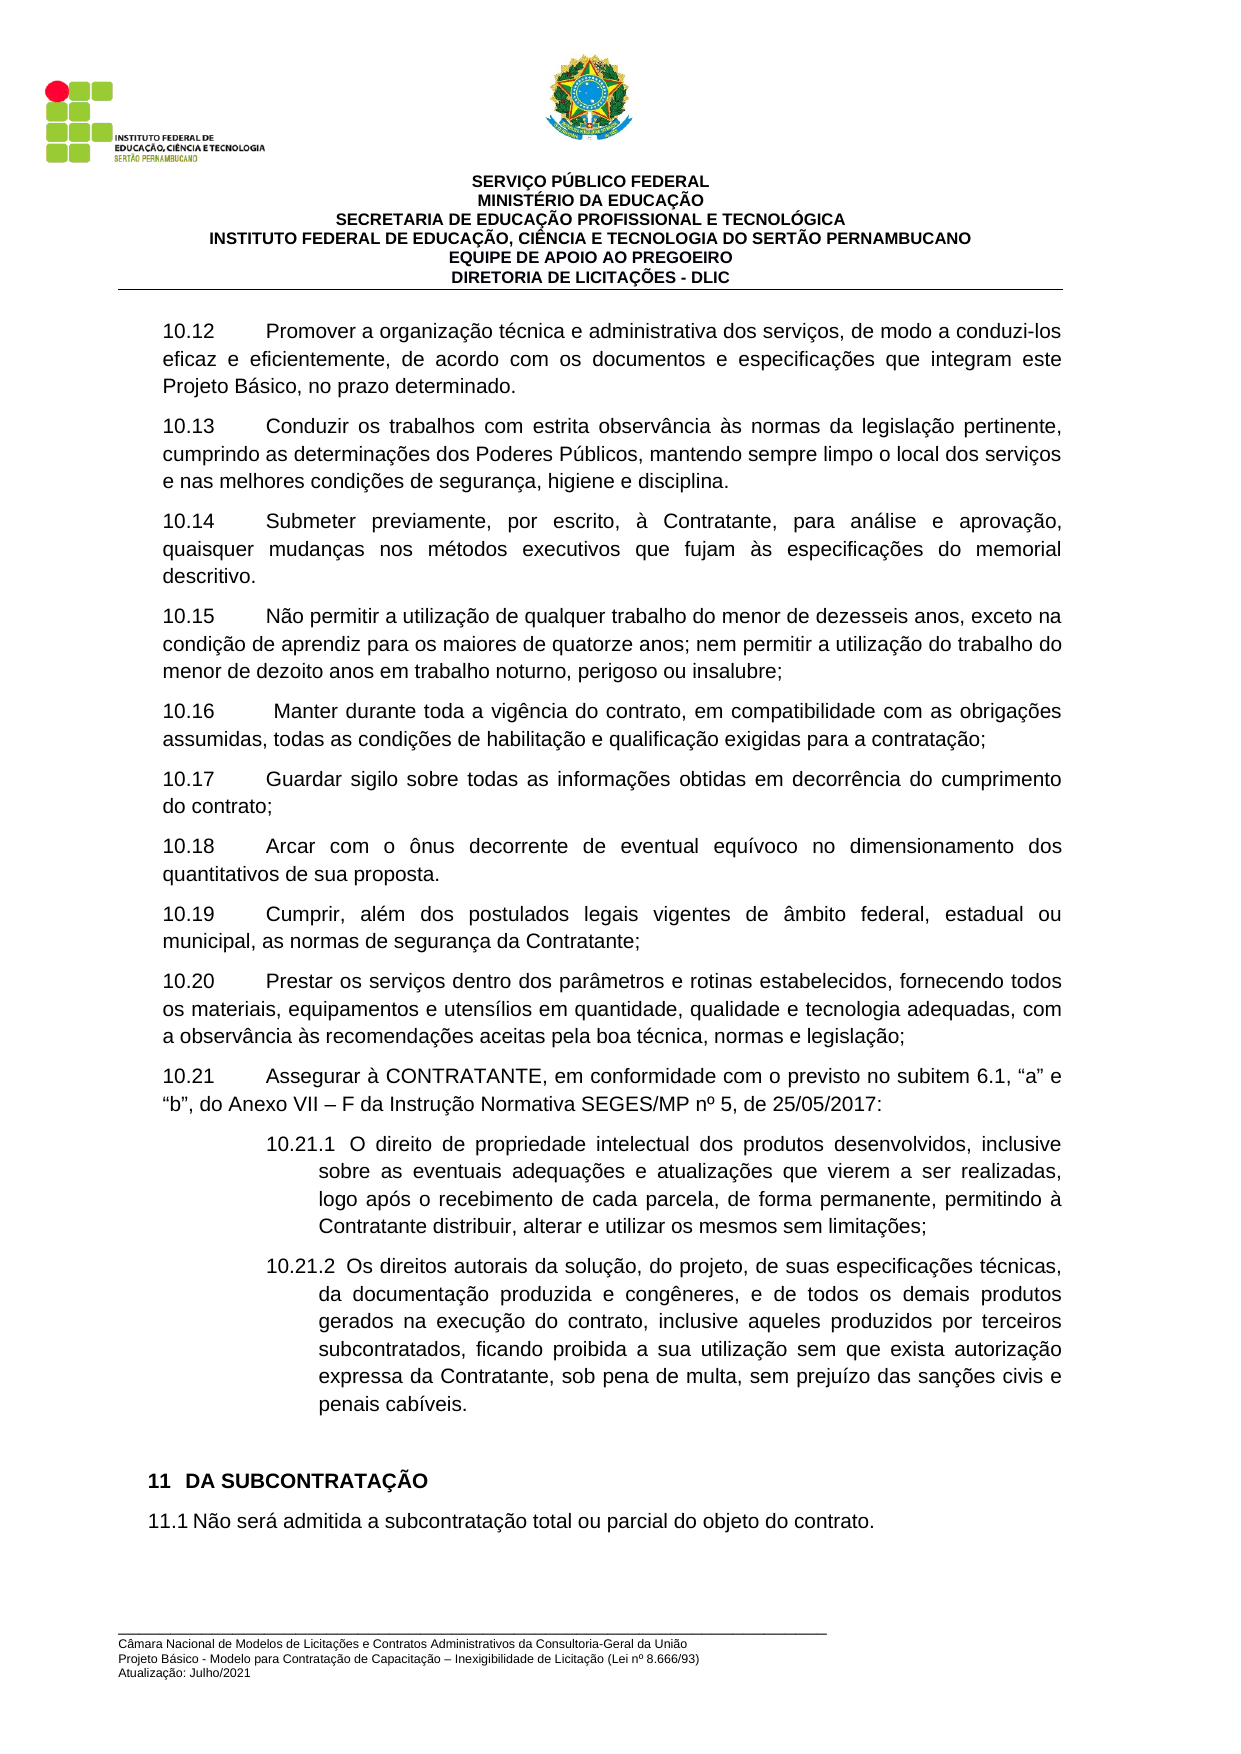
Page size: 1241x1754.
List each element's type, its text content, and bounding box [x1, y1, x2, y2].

list Não permitir a utilização de qualquer trabalho do menor de dezesseis anos, exceto na condição de aprendiz para os maiores de quatorze anos; nem permitir a utilização do trabalho do menor de dezoito anos em trabalho noturno, perigoso ou insalubre; [162, 604, 1063, 683]
list Arcar com o ônus decorrente de eventual equívoco no dimensionamento dos quantitativos de sua proposta. [162, 834, 1063, 886]
list DA SUBCONTRATAÇÃO [148, 1469, 1063, 1493]
list Guardar sigilo sobre todas as informações obtidas em decorrência do cumprimento do contrato; [162, 767, 1063, 818]
picture [37, 78, 272, 167]
list Submeter previamente, por escrito, à Contratante, para análise e aprovação, quaisquer mudanças nos métodos executivos que fujam às especificações do memorial descritivo. [162, 509, 1063, 588]
list Os direitos autorais da solução, do projeto, de suas especificações técnicas, da documentação produzida e congêneres, e de todos os demais produtos gerados na execução do contrato, inclusive aqueles produzidos por terceiros subcontratados, ficando proibida a sua utilização sem que exista autorização expressa da Contratante, sob pena de multa, sem prejuízo das sanções civis e penais cabíveis. [266, 1254, 1063, 1416]
picture [545, 54, 633, 140]
list Prestar os serviços dentro dos parâmetros e rotinas estabelecidos, fornecendo todos os materiais, equipamentos e utensílios em quantidade, qualidade e tecnologia adequadas, com a observância às recomendações aceitas pela boa técnica, normas e legislação; [162, 969, 1063, 1048]
list Conduzir os trabalhos com estrita observância às normas da legislação pertinente, cumprindo as determinações dos Poderes Públicos, mantendo sempre limpo o local dos serviços e nas melhores condições de segurança, higiene e disciplina. [162, 414, 1063, 493]
list Manter durante toda a vigência do contrato, em compatibilidade com as obrigações assumidas, todas as condições de habilitação e qualificação exigidas para a contratação; [162, 699, 1063, 751]
list O direito de propriedade intelectual dos produtos desenvolvidos, inclusive sobre as eventuais adequações e atualizações que vierem a ser realizadas, logo após o recebimento de cada parcela, de forma permanente, permitindo à Contratante distribuir, alterar e utilizar os mesmos sem limitações; [266, 1132, 1063, 1238]
list Assegurar à CONTRATANTE, em conformidade com o previsto no subitem 6.1, “a” e “b”, do Anexo VII – F da Instrução Normativa SEGES/MP nº 5, de 25/05/2017: [162, 1064, 1063, 1116]
list Cumprir, além dos postulados legais vigentes de âmbito federal, estadual ou municipal, as normas de segurança da Contratante; [162, 902, 1063, 953]
list Promover a organização técnica e administrativa dos serviços, de modo a conduzi-los eficaz e eficientemente, de acordo com os documentos e especificações que integram este Projeto Básico, no prazo determinado. [162, 319, 1063, 398]
list Não será admitida a subcontratação total ou parcial do objeto do contrato. [148, 1509, 1063, 1533]
